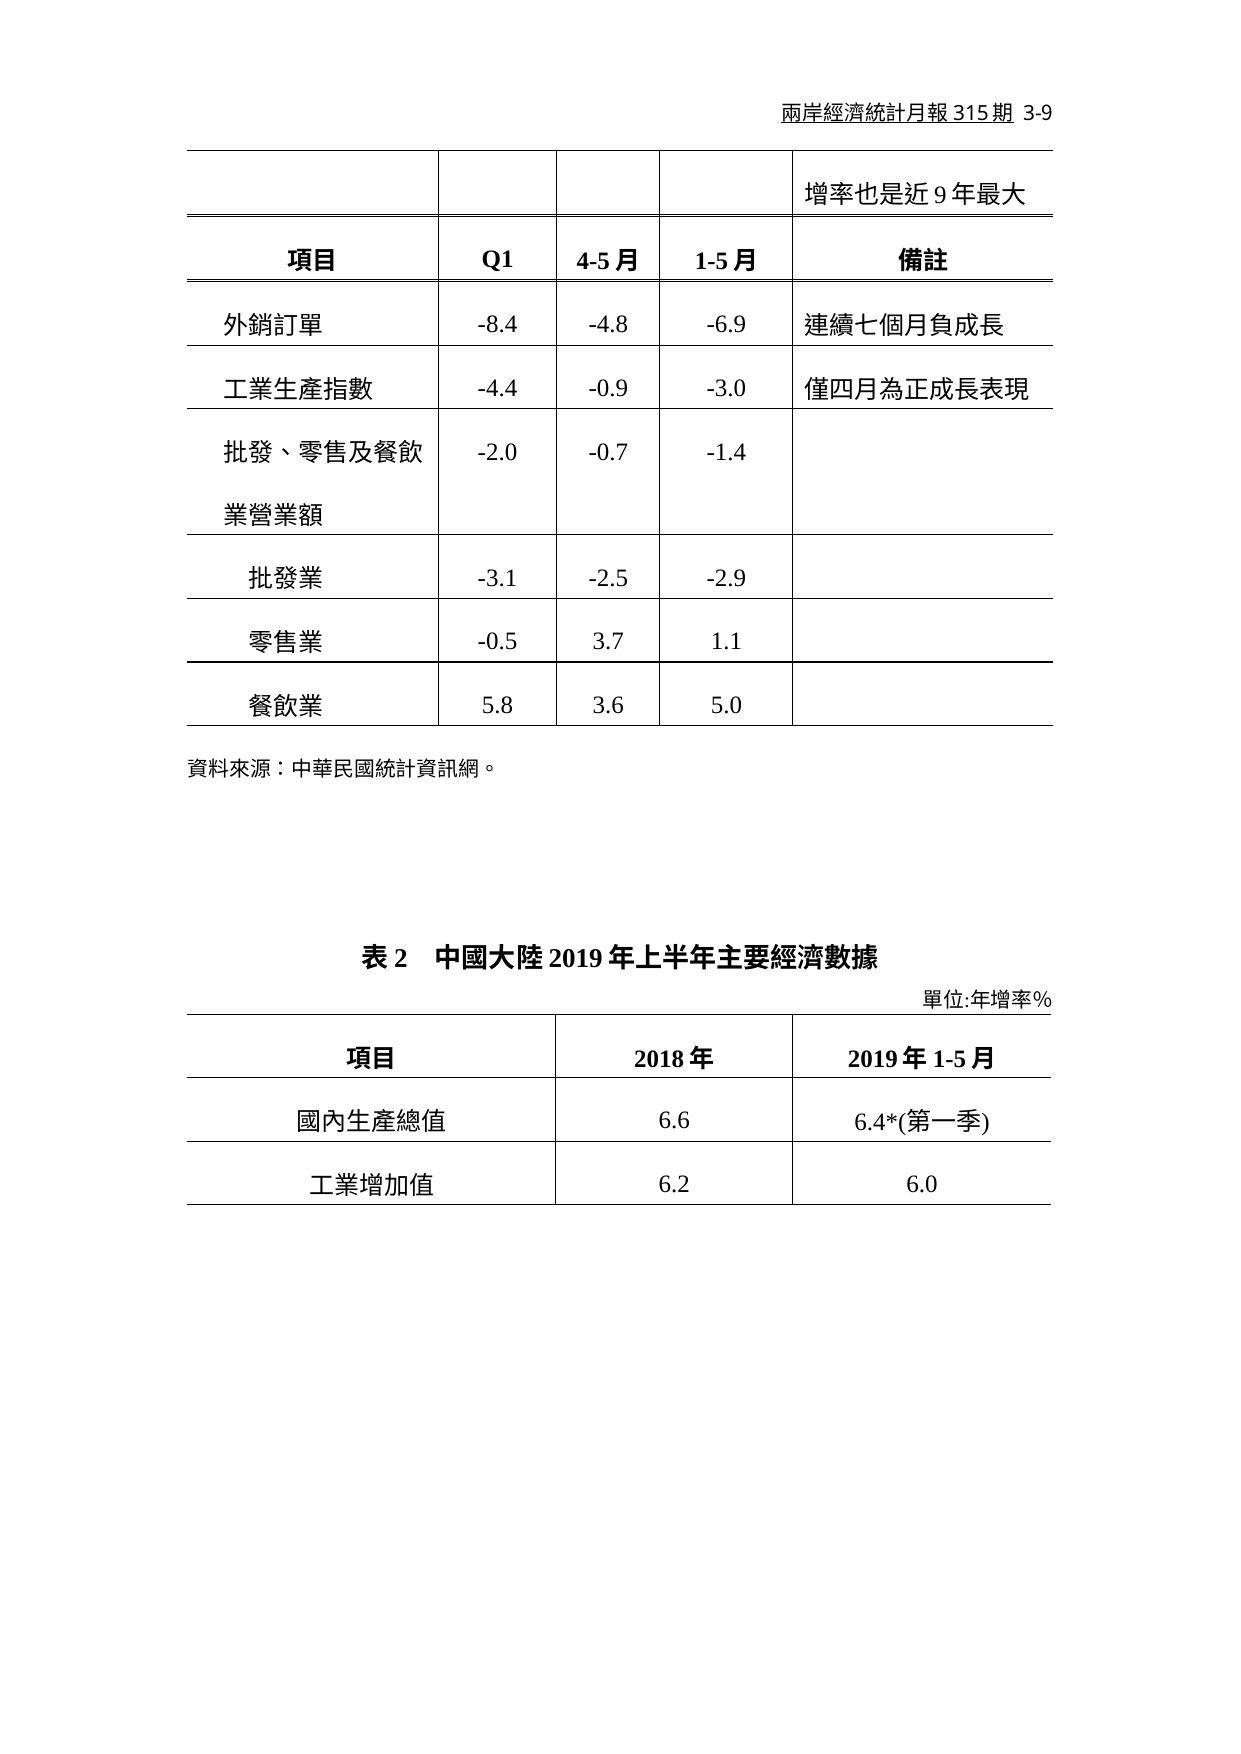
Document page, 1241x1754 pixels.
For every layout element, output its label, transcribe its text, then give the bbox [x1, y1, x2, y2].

table_cell [793, 599, 1053, 661]
table_cell -6.9 [660, 282, 792, 345]
table_cell -3.1 [439, 535, 556, 598]
table_cell [439, 151, 556, 213]
table_cell -8.4 [439, 282, 556, 345]
table_cell -1.4 [660, 409, 792, 534]
table_cell 批發業 [187, 535, 438, 598]
table_cell 1.1 [660, 599, 792, 661]
table_cell 1-5月 [660, 217, 792, 279]
table_cell 增率也是近9年最大 [793, 151, 1053, 213]
table_cell 3.7 [557, 599, 659, 661]
table_cell -4.8 [557, 282, 659, 345]
table_cell -0.7 [557, 409, 659, 534]
table_cell [187, 151, 438, 213]
table_cell 工業增加值 [187, 1142, 555, 1204]
table_cell 連續七個月負成長 [793, 282, 1053, 345]
table_cell 5.0 [660, 663, 792, 725]
table_cell [557, 151, 659, 213]
text 單位:年增率％ [187, 976, 1053, 1013]
table_cell 6.2 [556, 1142, 792, 1204]
table_cell [660, 151, 792, 213]
table_cell 6.4*(第一季) [793, 1078, 1051, 1141]
table_cell -2.0 [439, 409, 556, 534]
table_cell -0.9 [557, 346, 659, 408]
table_cell -2.9 [660, 535, 792, 598]
table_cell 工業生產指數 [187, 346, 438, 408]
table_header 2019年1-5月 [793, 1015, 1051, 1077]
table_cell -3.0 [660, 346, 792, 408]
table_cell [793, 409, 1053, 534]
table_cell 餐飲業 [187, 663, 438, 725]
table_cell Q1 [439, 217, 556, 279]
table_cell 5.8 [439, 663, 556, 725]
table_cell [793, 535, 1053, 598]
table_cell 僅四月為正成長表現 [793, 346, 1053, 408]
table_cell 6.0 [793, 1142, 1051, 1204]
table_header 項目 [187, 1015, 555, 1077]
table_cell 4-5月 [557, 217, 659, 279]
table_cell -4.4 [439, 346, 556, 408]
table_cell 3.6 [557, 663, 659, 725]
table_cell 備註 [793, 217, 1053, 279]
text 表2 中國大陸2019年上半年主要經濟數據 [187, 913, 1053, 976]
table_cell -2.5 [557, 535, 659, 598]
table_cell [793, 663, 1053, 725]
table_cell 6.6 [556, 1078, 792, 1141]
table_cell -0.5 [439, 599, 556, 661]
table_cell 國內生產總值 [187, 1078, 555, 1141]
table_cell 批發、零售及餐飲業營業額 [187, 409, 438, 534]
table_cell 項目 [187, 217, 438, 279]
table_header 2018年 [556, 1015, 792, 1077]
table_cell 外銷訂單 [187, 282, 438, 345]
text 資料來源：中華民國統計資訊網。 [187, 726, 1053, 788]
table_cell 零售業 [187, 599, 438, 661]
